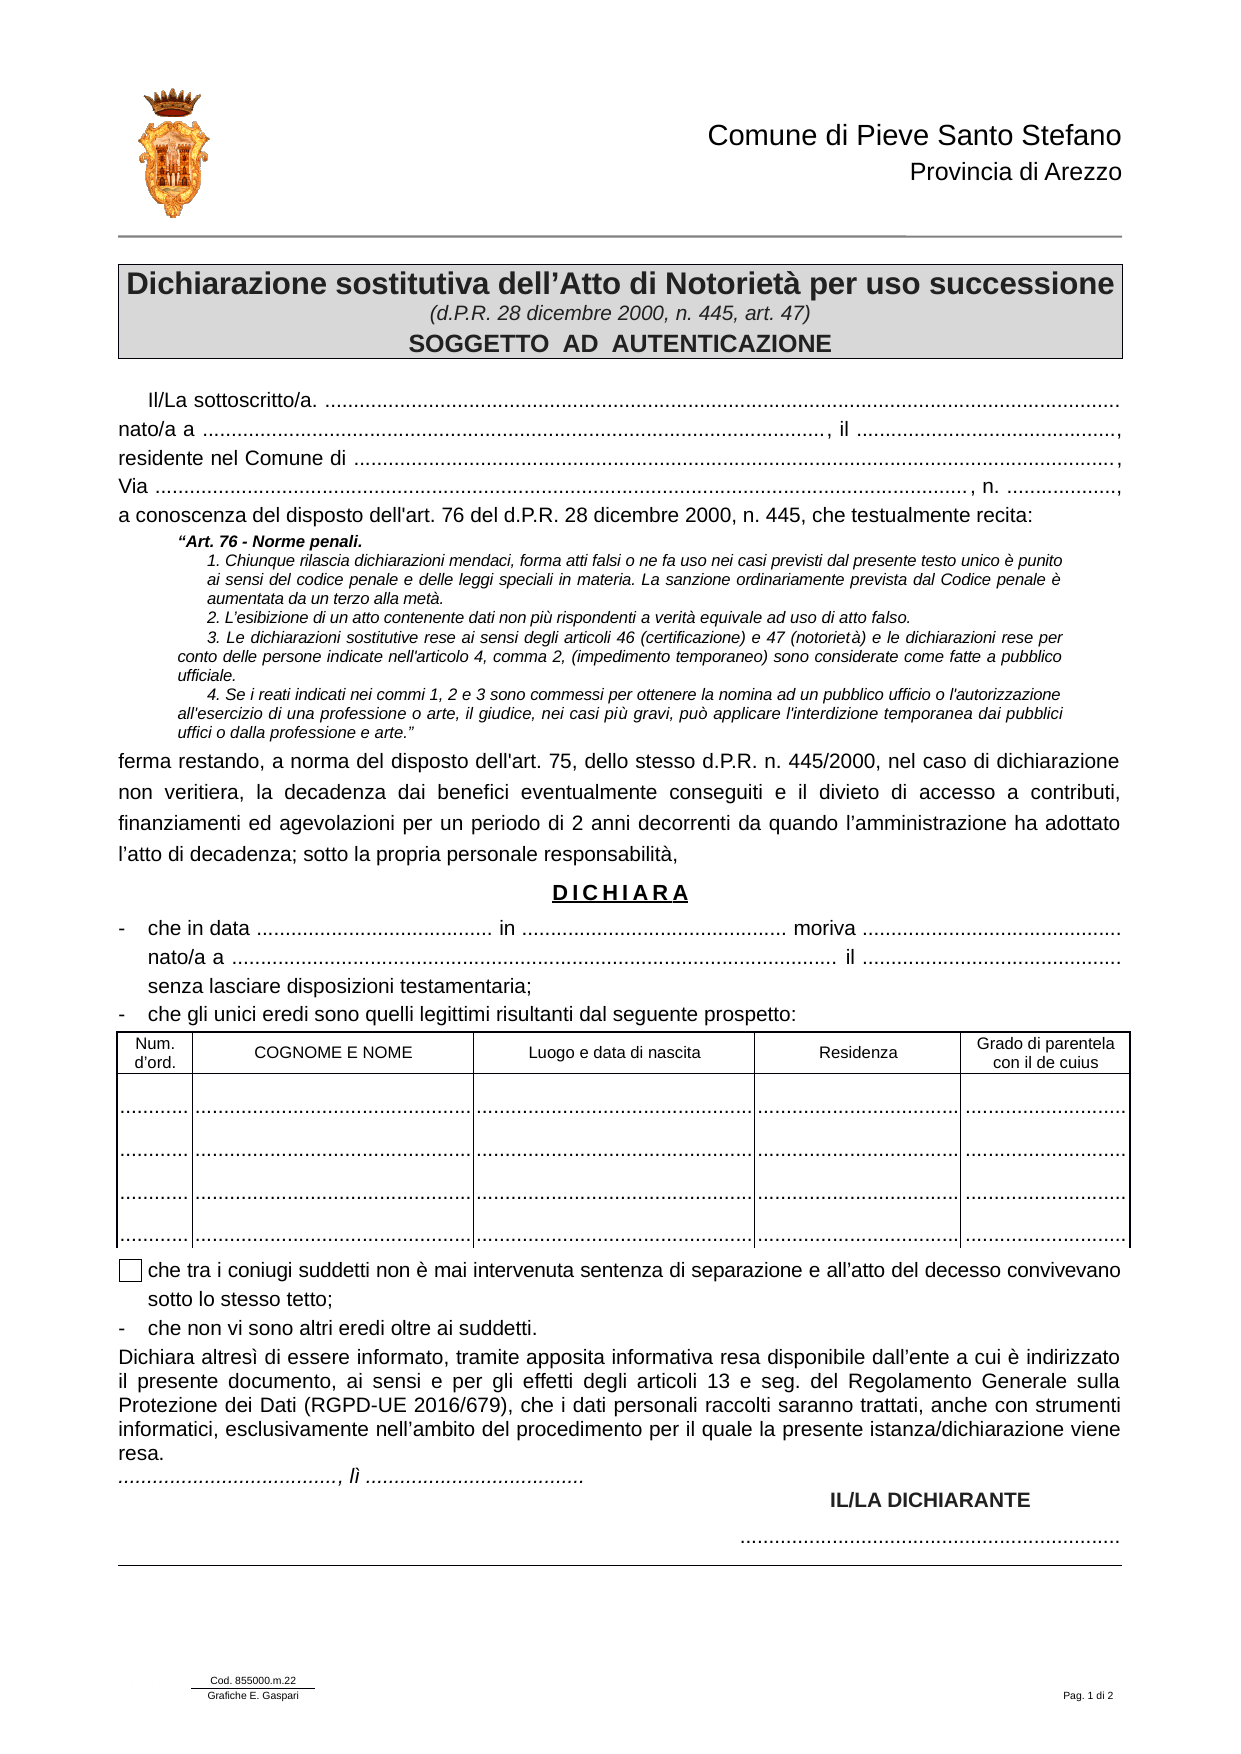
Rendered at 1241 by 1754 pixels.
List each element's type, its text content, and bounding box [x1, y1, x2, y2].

text 4. Se i reati indicati nei commi 1, 2 e 3 sono commessi per ottenere la nomina ad un pubblico ufficio o l'autorizzazione all'esercizio di una professione o arte, il giudice, nei casi più gravi, può applicare l'interdizione temporanea dai pubblici uffici o dalla professione e arte.” [177, 685, 1063, 742]
text 3. Le dichiarazioni sostitutive rese ai sensi degli articoli 46 (certificazione) e 47 (notorietà) e le dichiarazioni rese per conto delle persone indicate nell'articolo 4, comma 2, (impedimento temporaneo) sono considerate come fatte a pubblico ufficiale. [177, 627, 1063, 685]
text Il/La sottoscritto/a. .......................................................................................................................................... nato/a a ............................................................................................................, il ............................................., residente nel Comune di ...................................................................................................................................., Via ............................................................................................................................................., n. ..................., a conoscenza del disposto dell'art. 76 del d.P.R. 28 dicembre 2000, n. 445, che testualmente recita: [118, 388, 1122, 527]
text 2. L’esibizione di un atto contenente dati non più rispondenti a verità equivale ad uso di atto falso. [207, 608, 1063, 627]
table_header Dichiarazione sostitutiva dell’Atto di Notorietà per uso successione (d.P.R. 28 dicembre 2000, n. 445, art. 47) SOGGETTO AD AUTENTICAZIONE [119, 265, 1122, 358]
text Provincia di Arezzo [224, 157, 1122, 185]
text ......................................, lì ...................................... [118, 1464, 1122, 1488]
text Comune di Pieve Santo Stefano [224, 118, 1122, 152]
table_header COGNOME E NOME [193, 1033, 473, 1072]
text - che gli unici eredi sono quelli legittimi risultanti dal seguente prospetto: [118, 1002, 1122, 1026]
text Dichiara altresì di essere informato, tramite apposita informativa resa disponibile dall’ente a cui è indirizzato il presente documento, ai sensi e per gli effetti degli articoli 13 e seg. del Regolamento Generale sulla Protezione dei Dati (RGPD-UE 2016/679), che i dati personali raccolti saranno trattati, anche con strumenti informatici, esclusivamente nell’ambito del procedimento per il quale la presente istanza/dichiarazione viene resa. [118, 1344, 1122, 1464]
table_cell ................................... ................................... ................................... ................................... [755, 1074, 960, 1248]
table_header Luogo e data di nascita [474, 1033, 754, 1072]
table_cell ................................................ ................................................ ................................................ ................................................ [193, 1074, 473, 1248]
picture [122, 87, 224, 219]
table_cell ................................................ ................................................ ................................................ ................................................ [474, 1074, 754, 1248]
table_header Num. d’ord. [118, 1033, 192, 1072]
text “Art. 76 - Norme penali. [177, 532, 1063, 551]
text DICHIARA [118, 879, 1122, 905]
table_cell ............ ............ ............ ............ [118, 1074, 192, 1248]
table_cell ............................ ............................ ............................ ............................ [961, 1074, 1129, 1248]
text - che in data ......................................... in .............................................. moriva ............................................. nato/a a ......................................................................................................... il ............................................. senza lasciare disposizioni testamentaria; [118, 916, 1122, 997]
text che tra i coniugi suddetti non è mai intervenuta sentenza di separazione e all’atto del decesso convivevano sotto lo stesso tetto; [118, 1258, 1122, 1311]
text - che non vi sono altri eredi oltre ai suddetti. [118, 1316, 1122, 1340]
text ferma restando, a norma del disposto dell'art. 75, dello stesso d.P.R. n. 445/2000, nel caso di dichiarazione non veritiera, la decadenza dai benefici eventualmente conseguiti e il divieto di accesso a contributi, finanziamenti ed agevolazioni per un periodo di 2 anni decorrenti da quando l’amministrazione ha adottato l’atto di decadenza; sotto la propria personale responsabilità, [118, 749, 1122, 866]
table_header Residenza [755, 1033, 960, 1072]
text 1. Chiunque rilascia dichiarazioni mendaci, forma atti falsi o ne fa uso nei casi previsti dal presente testo unico è punito ai sensi del codice penale e delle leggi speciali in materia. La sanzione ordinariamente prevista dal Codice penale è aumentata da un terzo alla metà. [207, 551, 1063, 608]
text .................................................................. [738, 1524, 1122, 1548]
text IL/LA DICHIARANTE [738, 1488, 1122, 1512]
table_header Grado di parentela con il de cuius [961, 1033, 1129, 1072]
